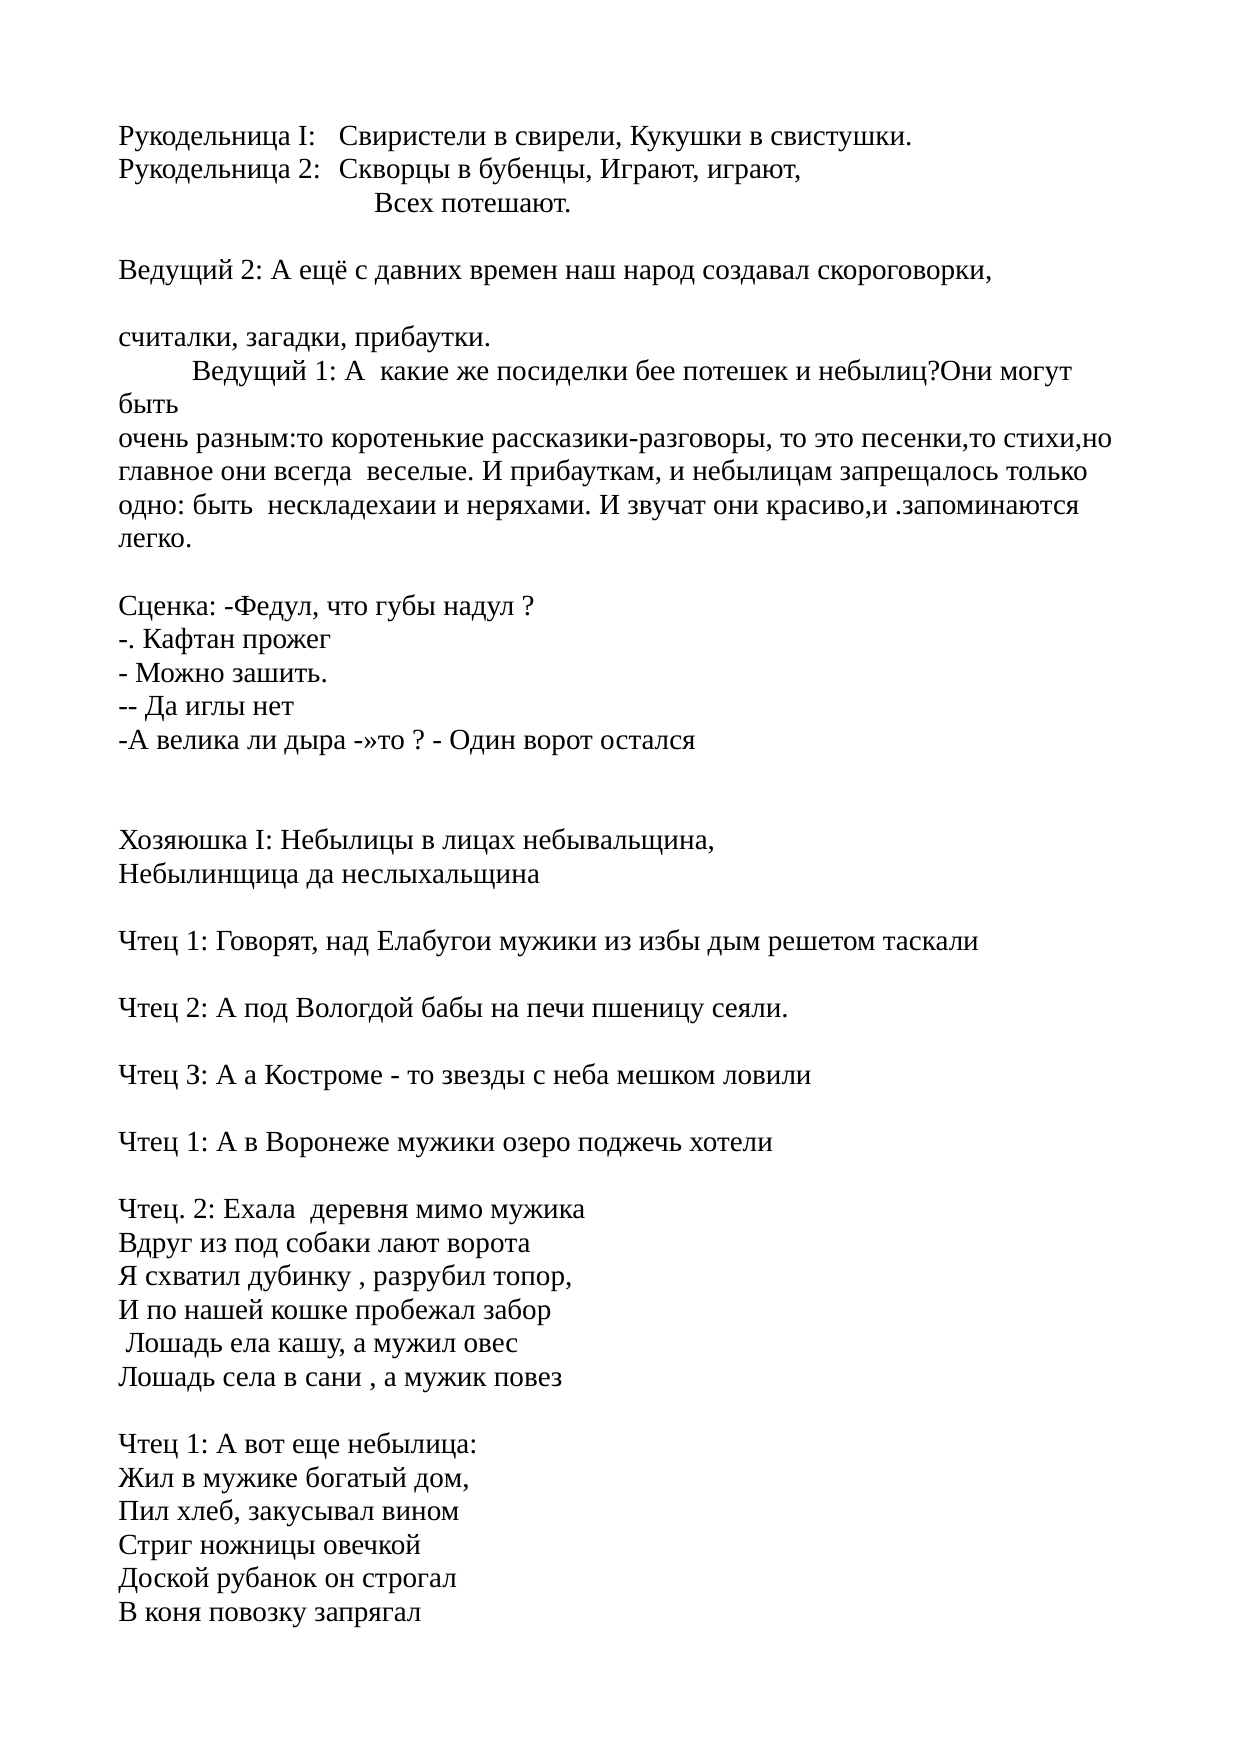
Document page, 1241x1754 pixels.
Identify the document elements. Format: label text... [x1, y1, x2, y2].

text И по нашей кошке пробежал забор [118, 1292, 1122, 1326]
text Ведущий 2: А ещё с давних времен наш народ создавал скороговорки, [118, 252, 1122, 286]
text -А велика ли дыра -»то ? - Один ворот остался [118, 722, 1122, 755]
text -. Кафтан прожег [118, 621, 1122, 655]
text Чтец 2: А под Вологдой бабы на печи пшеницу сеяли. [118, 990, 1122, 1024]
text считалки, загадки, прибаутки. [118, 319, 1122, 353]
text - Можно зашить. [118, 655, 1122, 688]
text Чтец З: А а Костроме - то звезды с неба мешком ловили [118, 1057, 1122, 1091]
text Небылинщица да неслыхальщина [118, 856, 1122, 889]
text Лошадь ела кашу, а мужил овес [118, 1326, 1122, 1359]
text Чтец 1: А в Воронеже мужики озеро поджечь хотели [118, 1124, 1122, 1158]
text Чтец 1: А вот еще небылица: [118, 1426, 1122, 1460]
text Чтец 1: Говорят, над Елабугои мужики из избы дым решетом таскали [118, 923, 1122, 957]
text очень разным:то коротенькие рассказики-разговоры, то это песенки,то стихи,но главное они всегда веселые. И прибауткам, и небылицам запрещалось только одно: быть нескладехаии и неряхами. И звучат они красиво,и .запоминаются легко. [118, 420, 1122, 554]
text Хозяюшка I: Небылицы в лицах небывальщина, [118, 822, 1122, 856]
text В коня повозку запрягал [118, 1594, 1122, 1627]
text Рукодельница 2: Скворцы в бубенцы, Играют, играют, [118, 152, 1122, 185]
text Ведущий 1: А какие же посиделки бее потешек и небылиц?Они могут быть [118, 353, 1122, 420]
text Рукодельница I: Свиристели в свирели, Кукушки в свистушки. [118, 118, 1122, 152]
text Доской рубанок он строгал [118, 1560, 1122, 1594]
text Вдруг из под собаки лают ворота [118, 1225, 1122, 1258]
text Всех потешают. [118, 185, 1122, 219]
text Сценка: -Федул, что губы надул ? [118, 588, 1122, 621]
text Я схватил дубинку , разрубил топор, [118, 1258, 1122, 1292]
text -- Да иглы нет [118, 688, 1122, 722]
text Лошадь села в сани , а мужик повез [118, 1359, 1122, 1393]
text Жил в мужике богатый дом, [118, 1460, 1122, 1493]
text Стриг ножницы овечкой [118, 1527, 1122, 1560]
text Пил хлеб, закусывал вином [118, 1493, 1122, 1527]
text Чтец. 2: Ехала деревня мимо мужика [118, 1191, 1122, 1225]
